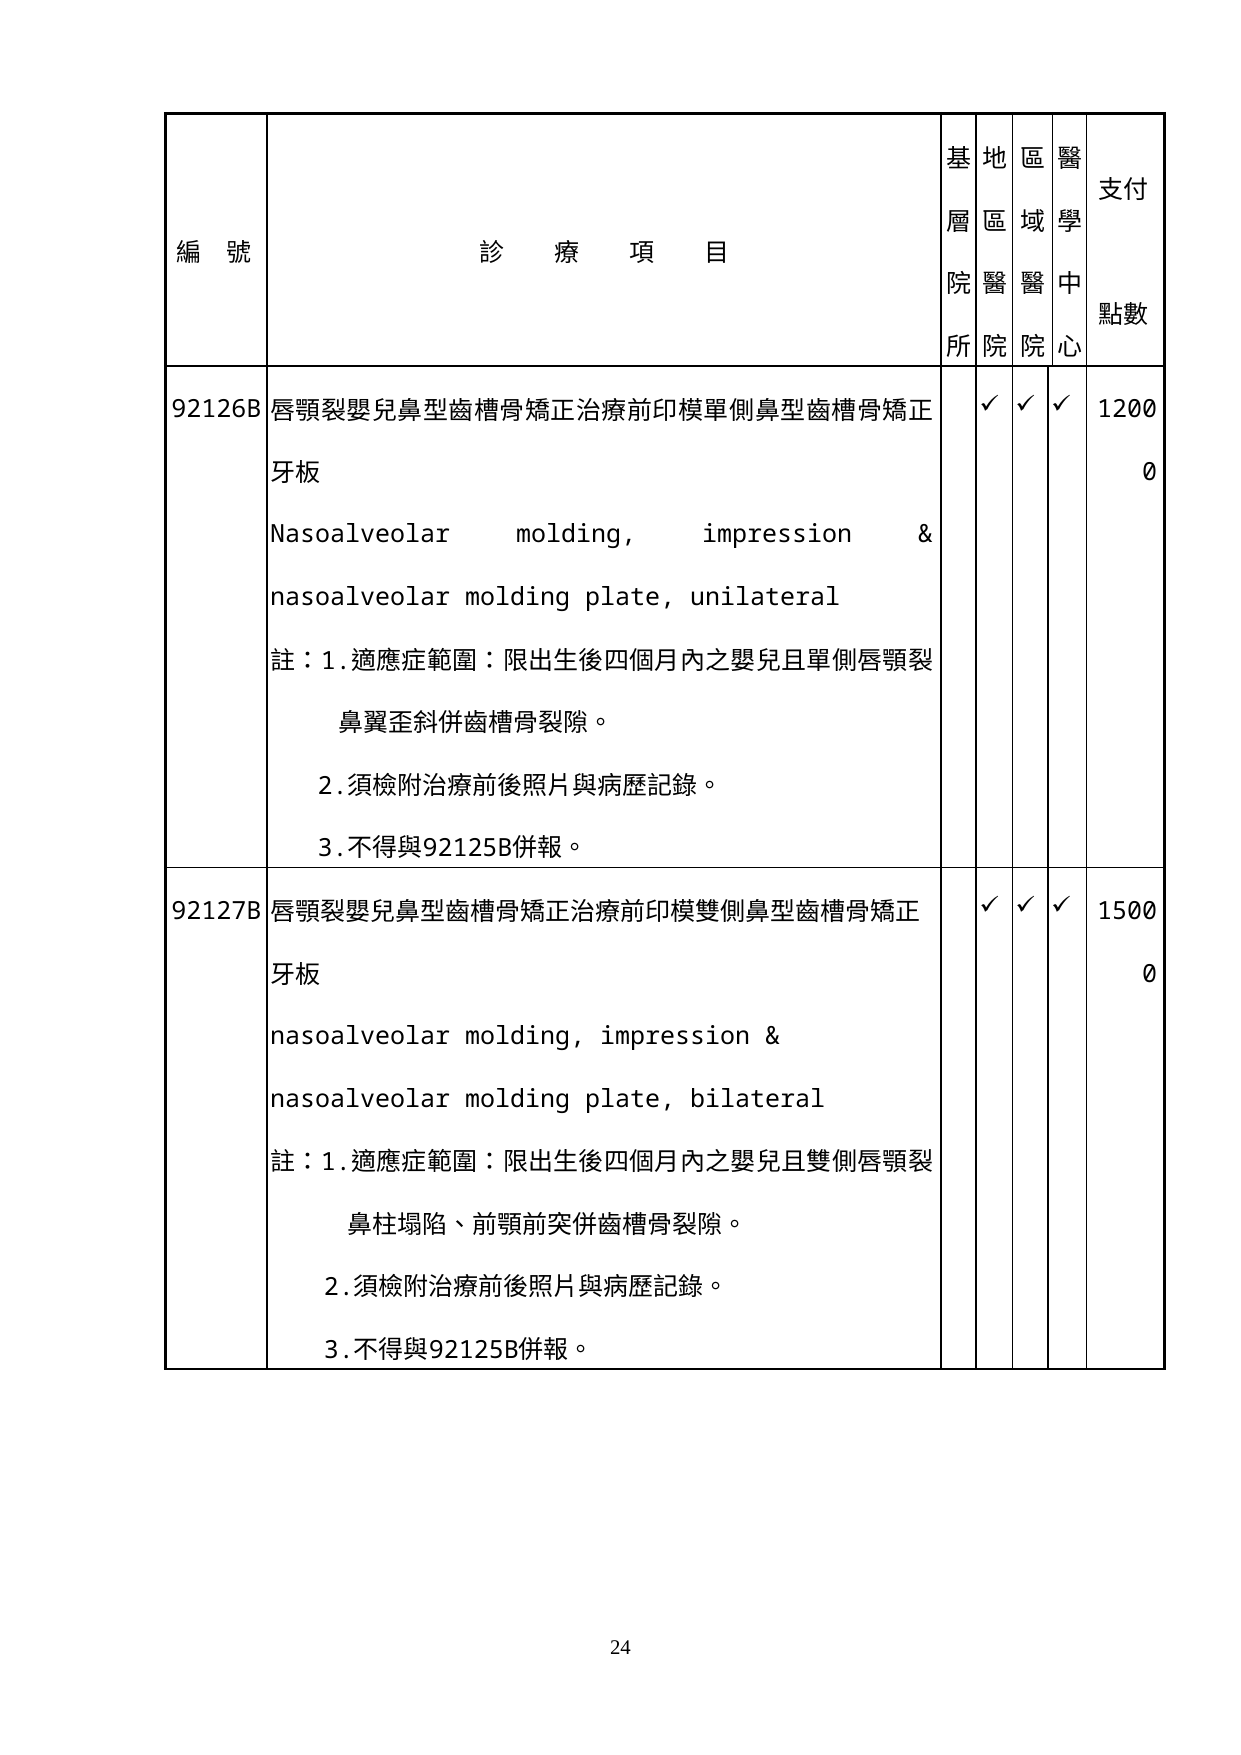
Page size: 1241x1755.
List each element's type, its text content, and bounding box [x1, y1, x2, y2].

table_cell  [1049, 367, 1086, 867]
table_cell [942, 868, 975, 1368]
table_cell 唇顎裂嬰兒鼻型齒槽骨矯正治療前印模雙側鼻型齒槽骨矯正牙板 nasoalveolar molding, impression & nasoalveolar molding plate, bilateral 註：1.適應症範圍：限出生後四個月內之嬰兒且雙側唇顎裂鼻柱塌陷、前顎前突併齒槽骨裂隙。 2.須檢附治療前後照片與病歷記錄。 3.不得與92125B併報。 [268, 868, 940, 1368]
table_cell  [1049, 868, 1086, 1368]
table_cell 12000 [1087, 367, 1163, 867]
table_header 編 號 [167, 115, 266, 365]
table_header 支付 點數 [1087, 115, 1163, 365]
table_cell  [977, 367, 1012, 867]
table_header 地 區 醫 院 [977, 115, 1012, 365]
table_header 基 層 院 所 [942, 115, 975, 365]
table_cell  [1013, 367, 1047, 867]
table_cell 92127B [167, 868, 266, 1368]
table_cell  [977, 868, 1012, 1368]
table_cell 92126B [167, 367, 266, 867]
table_cell 15000 [1087, 868, 1163, 1368]
table_header 區 域 醫 院 [1013, 115, 1052, 365]
table_header 醫 學 中 心 [1053, 115, 1086, 365]
table_cell  [1013, 868, 1047, 1368]
table_header 診 療 項 目 [268, 115, 940, 365]
table_cell 唇顎裂嬰兒鼻型齒槽骨矯正治療前印模單側鼻型齒槽骨矯正牙板 Nasoalveolar molding, impression & nasoalveolar molding plate, unilateral 註：1.適應症範圍：限出生後四個月內之嬰兒且單側唇顎裂鼻翼歪斜併齒槽骨裂隙。 2.須檢附治療前後照片與病歷記錄。 3.不得與92125B併報。 [268, 367, 940, 867]
table_cell [942, 367, 975, 867]
